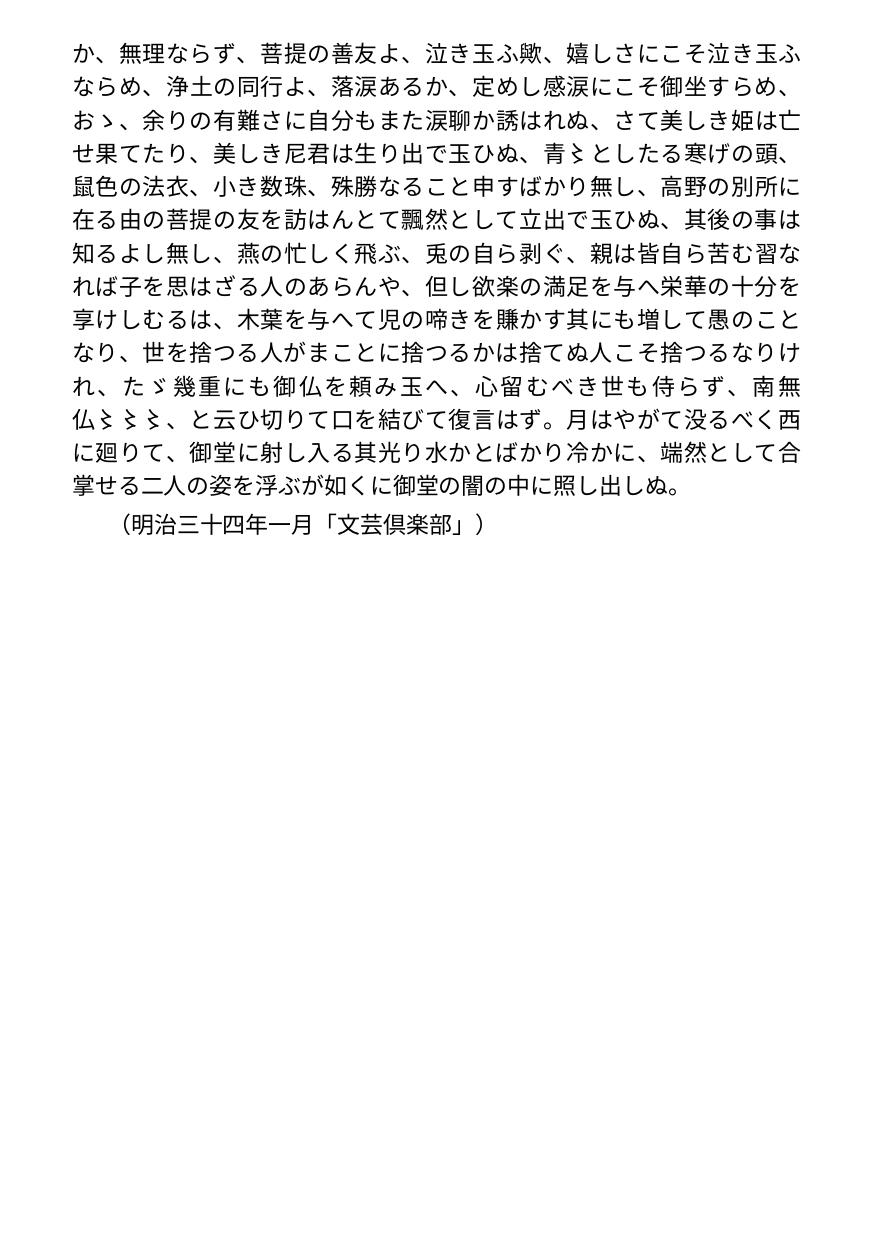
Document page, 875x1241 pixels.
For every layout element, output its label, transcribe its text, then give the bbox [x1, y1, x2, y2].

text （明治三十四年一月「文芸倶楽部」） [72, 507, 802, 540]
text か、無理ならず、菩提の善友よ、泣き玉ふ歟、嬉しさにこそ泣き玉ふならめ、浄土の同行よ、落涙あるか、定めし感涙にこそ御坐すらめ、おゝ、余りの有難さに自分もまた涙聊か誘はれぬ、さて美しき姫は亡せ果てたり、美しき尼君は生り出で玉ひぬ、青〻としたる寒げの頭、鼠色の法衣、小き数珠、殊勝なること申すばかり無し、高野の別所に在る由の菩提の友を訪はんとて飄然として立出で玉ひぬ、其後の事は知るよし無し、燕の忙しく飛ぶ、兎の自ら剥ぐ、親は皆自ら苦む習なれば子を思はざる人のあらんや、但し欲楽の満足を与へ栄華の十分を享けしむるは、木葉を与へて児の啼きを賺かす其にも増して愚のことなり、世を捨つる人がまことに捨つるかは捨てぬ人こそ捨つるなりけれ、たゞ幾重にも御仏を頼み玉へ、心留むべき世も侍らず、南無仏〻〻〻、と云ひ切りて口を結びて復言はず。月はやがて没るべく西に廻りて、御堂に射し入る其光り水かとばかり冷かに、端然として合掌せる二人の姿を浮ぶが如くに御堂の闇の中に照し出しぬ。 [72, 36, 802, 501]
